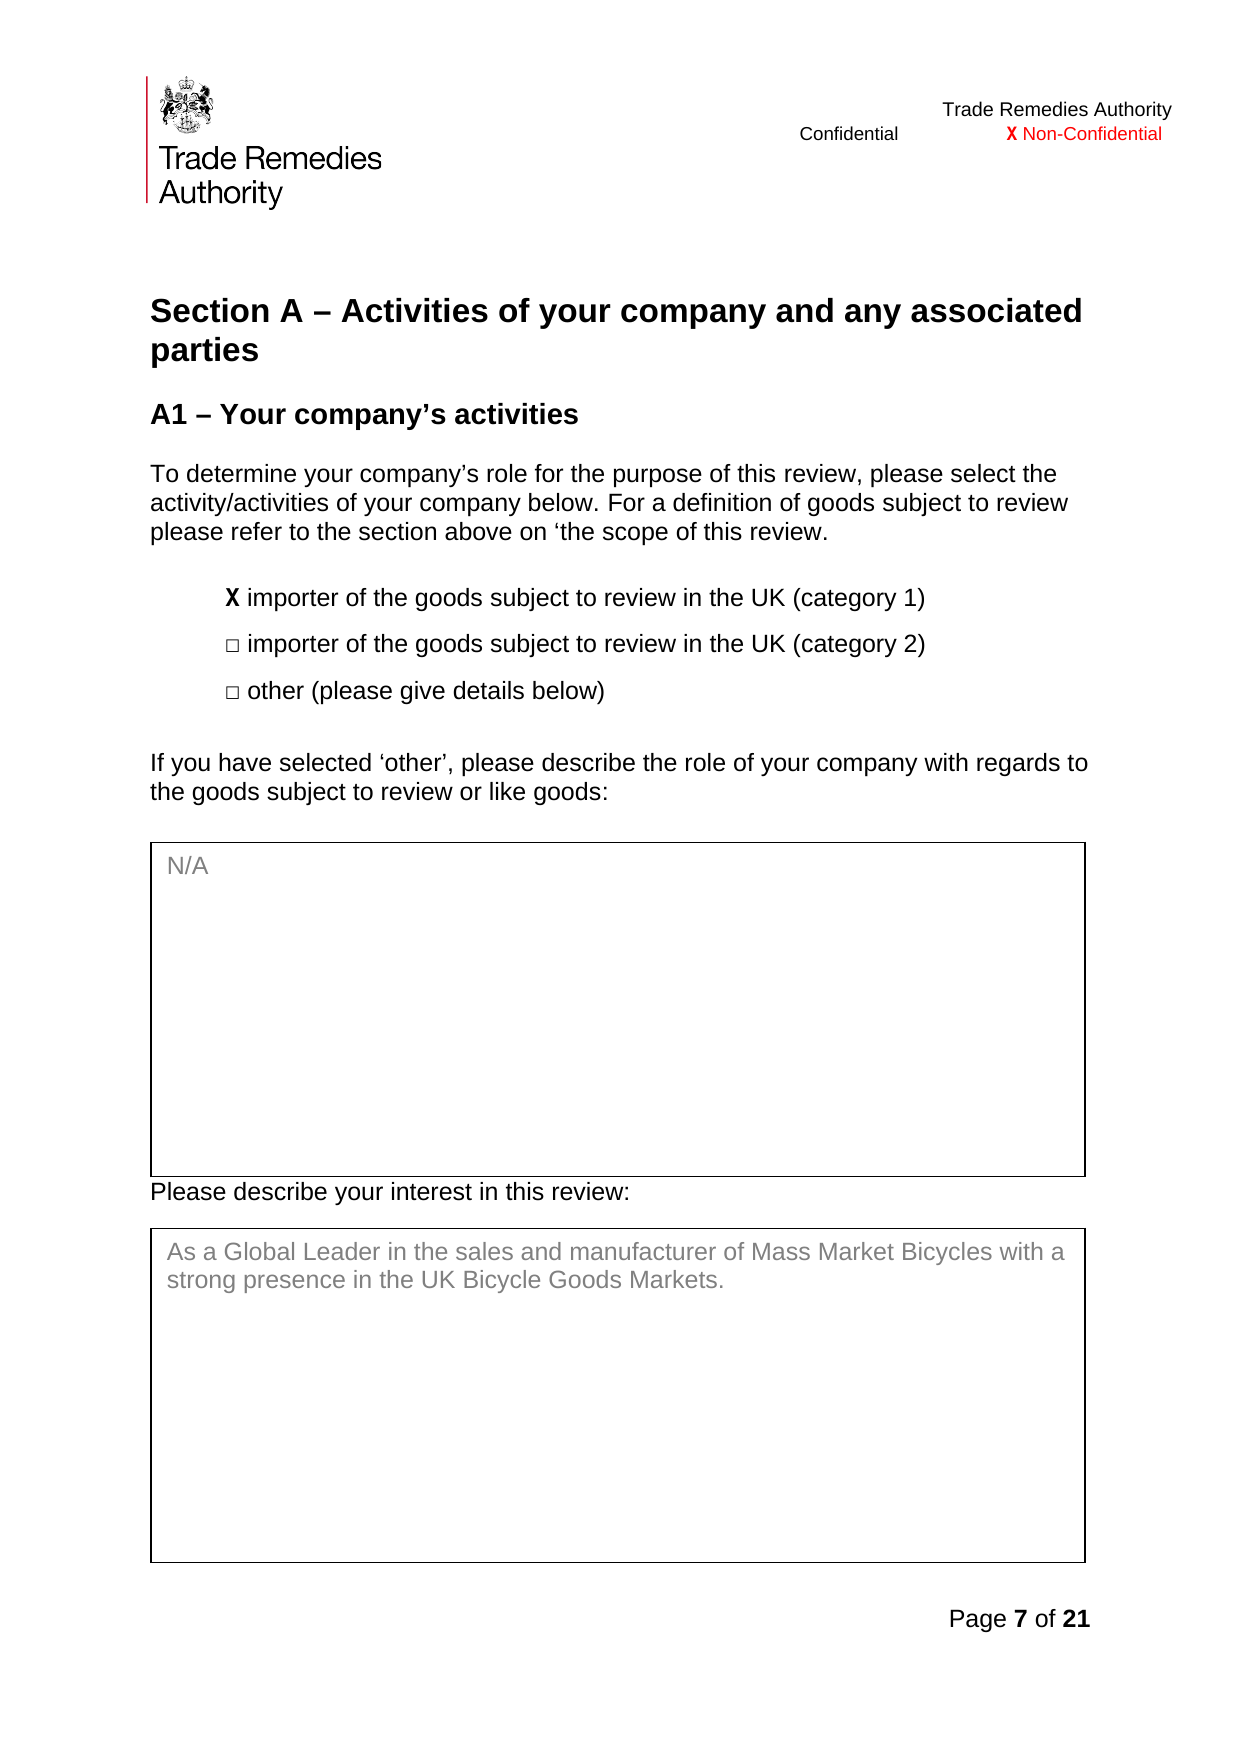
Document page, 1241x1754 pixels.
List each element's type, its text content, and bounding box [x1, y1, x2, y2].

text Please describe your interest in this review: [150, 834, 1090, 1206]
text N/A [167, 851, 1069, 879]
text To determine your company’s role for the purpose of this review, please select the activity/activities of your company below. For a definition of goods subject to review please refer to the section above on ‘the scope of this review. [150, 459, 1090, 545]
subtitle A1 – Your company’s activities [150, 397, 1090, 430]
text ☐ importer of the goods subject to review in the UK (category 2) [225, 626, 1090, 660]
text X importer of the goods subject to review in the UK (category 1) [225, 579, 1090, 613]
text [152, 1229, 1084, 1562]
text If you have selected ‘other’, please describe the role of your company with regards to the goods subject to review or like goods: [150, 748, 1090, 805]
text As a Global Leader in the sales and manufacturer of Mass Market Bicycles with a strong presence in the UK Bicycle Goods Markets. [167, 1236, 1069, 1294]
subtitle Section A – Activities of your company and any associated parties [150, 291, 1090, 368]
text ☐ other (please give details below) [225, 673, 1090, 707]
